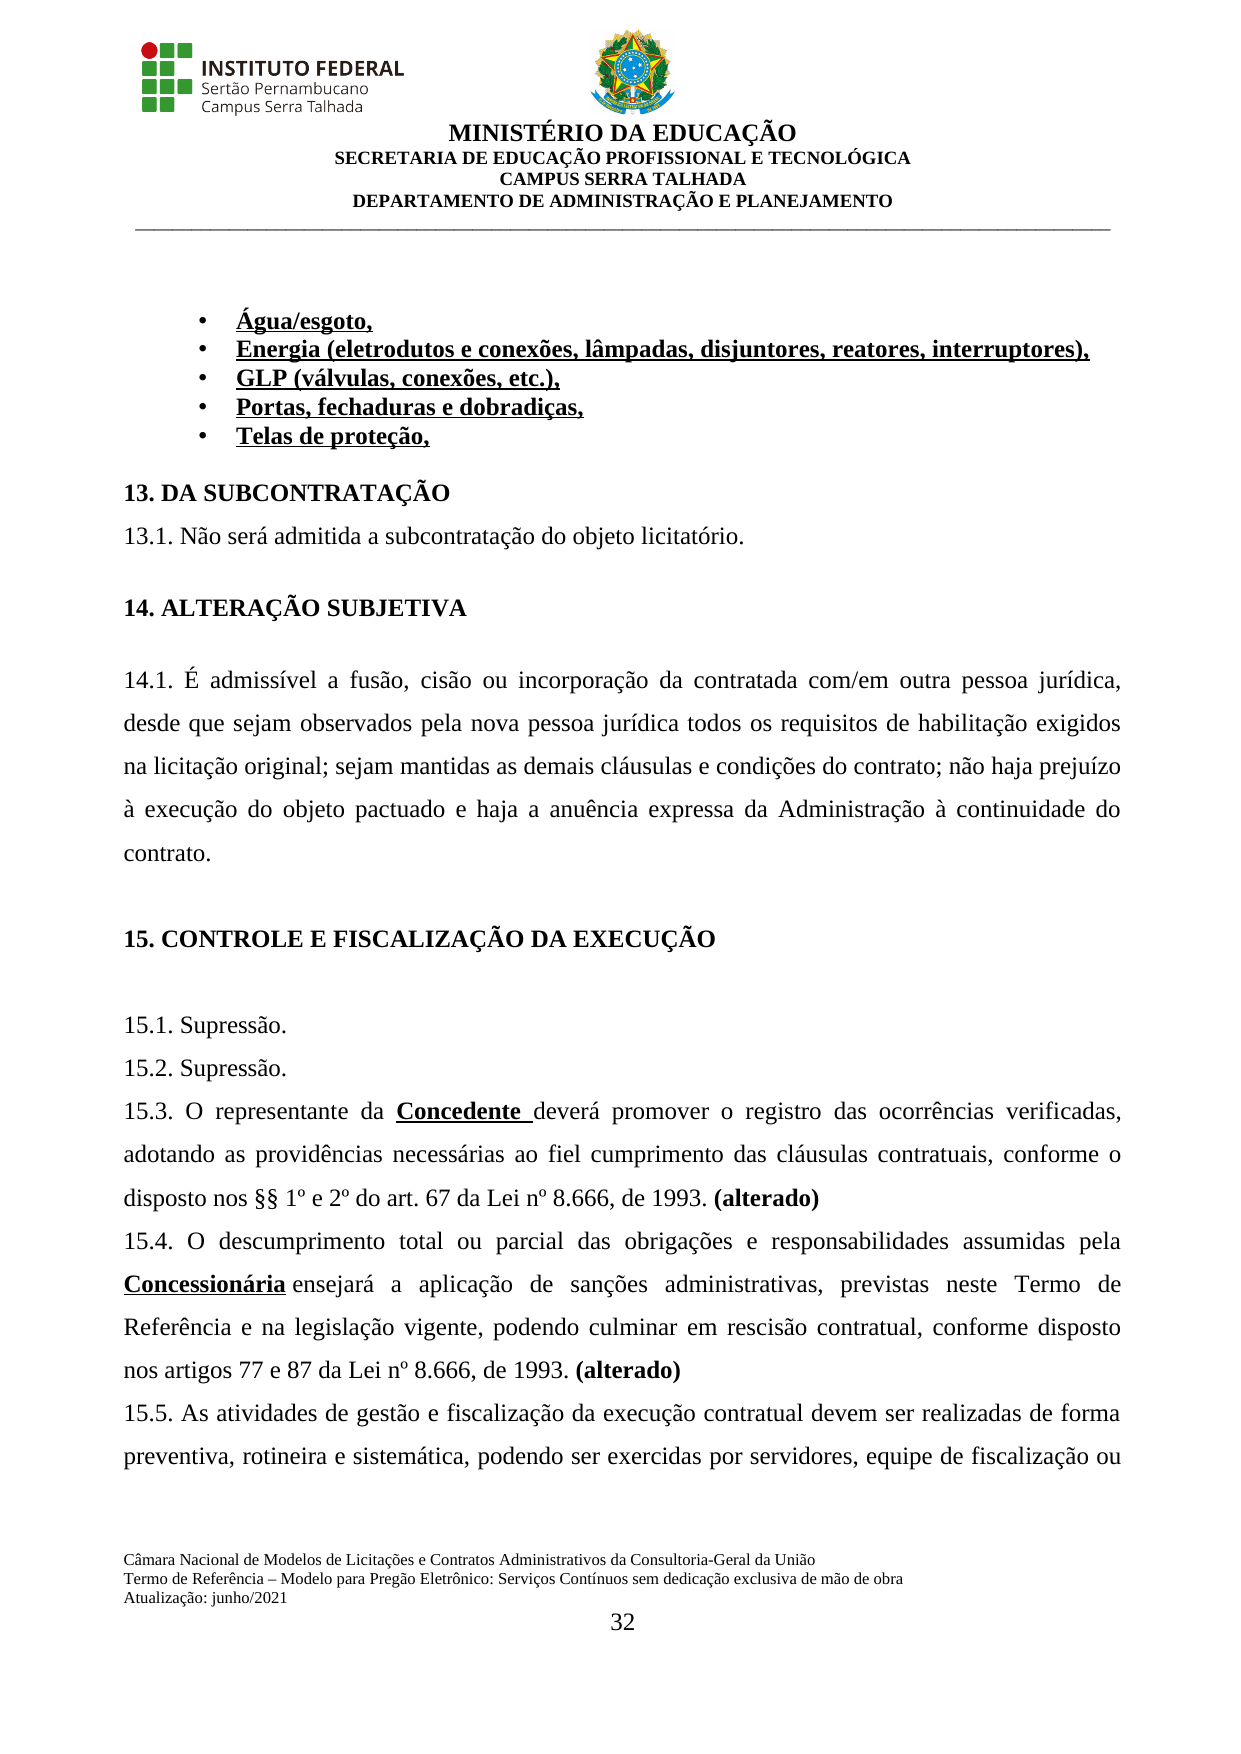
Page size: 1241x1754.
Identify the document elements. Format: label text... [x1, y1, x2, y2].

text 13. DA SUBCONTRATAÇÃO [123, 478, 1122, 507]
text 14.1. É admissível a fusão, cisão ou incorporação da contratada com/em outra pessoa jurídica, desde que sejam observados pela nova pessoa jurídica todos os requisitos de habilitação exigidos na licitação original; sejam mantidas as demais cláusulas e condições do contrato; não haja prejuízo à execução do objeto pactuado e haja a anuência expressa da Administração à continuidade do contrato. [123, 665, 1122, 866]
list Telas de proteção, [198, 421, 1122, 449]
text 15. CONTROLE E FISCALIZAÇÃO DA EXECUÇÃO [123, 924, 1122, 953]
list GLP (válvulas, conexões, etc.), [198, 363, 1122, 392]
list Água/esgoto, [198, 306, 1122, 334]
text 13.1. Não será admitida a subcontratação do objeto licitatório. [123, 521, 1122, 550]
picture [587, 27, 678, 117]
text 15.2. Supressão. [123, 1053, 1122, 1082]
list Energia (eletrodutos e conexões, lâmpadas, disjuntores, reatores, interruptores), [198, 334, 1122, 363]
picture [141, 42, 404, 116]
text 15.5. As atividades de gestão e fiscalização da execução contratual devem ser realizadas de forma preventiva, rotineira e sistemática, podendo ser exercidas por servidores, equipe de fiscalização ou [123, 1398, 1122, 1470]
text 14. ALTERAÇÃO SUBJETIVA [123, 593, 1122, 622]
list Portas, fechaduras e dobradiças, [198, 392, 1122, 421]
text 15.4. O descumprimento total ou parcial das obrigações e responsabilidades assumidas pela Concessionária ensejará a aplicação de sanções administrativas, previstas neste Termo de Referência e na legislação vigente, podendo culminar em rescisão contratual, conforme disposto nos artigos 77 e 87 da Lei nº 8.666, de 1993. (alterado) [123, 1226, 1122, 1384]
text 15.3. O representante da Concedente deverá promover o registro das ocorrências verificadas, adotando as providências necessárias ao fiel cumprimento das cláusulas contratuais, conforme o disposto nos §§ 1º e 2º do art. 67 da Lei nº 8.666, de 1993. (alterado) [123, 1096, 1122, 1211]
text 15.1. Supressão. [123, 1010, 1122, 1039]
